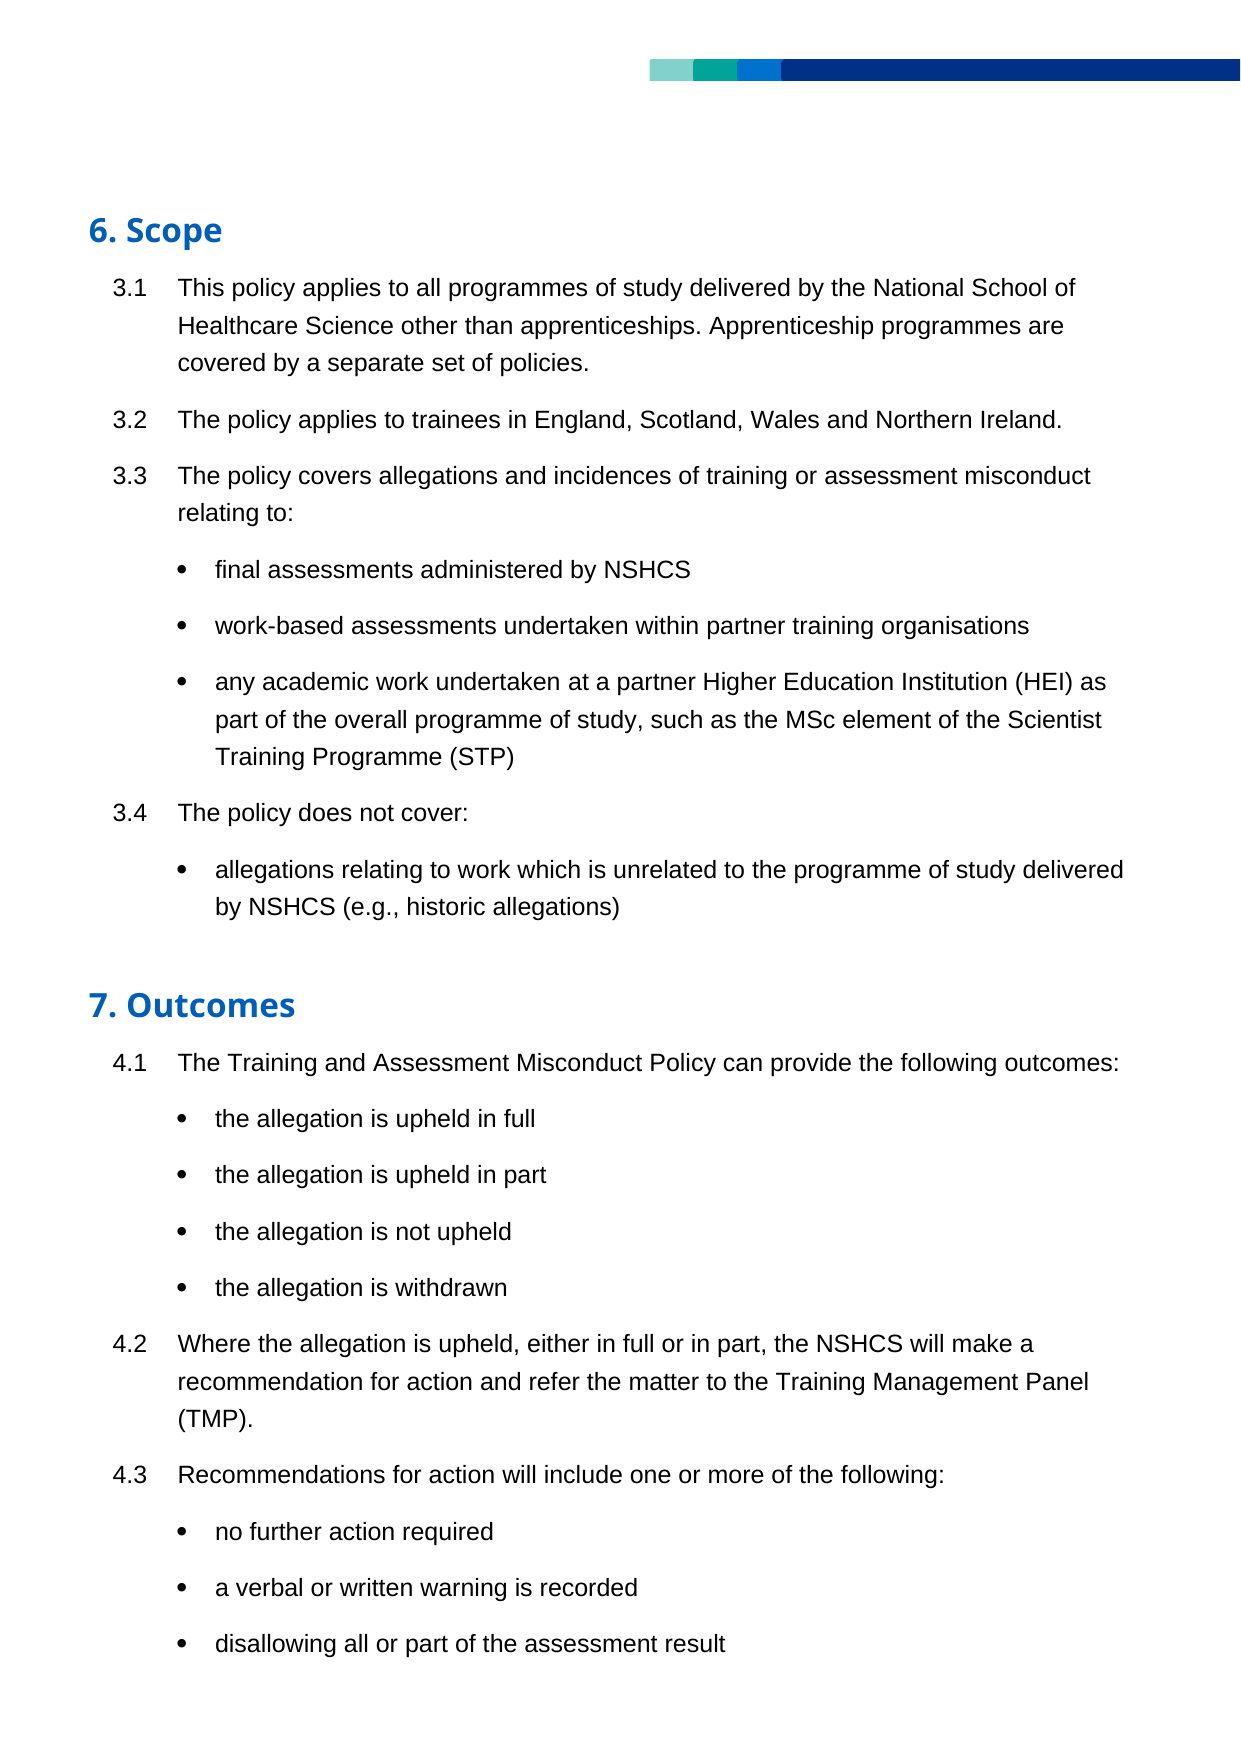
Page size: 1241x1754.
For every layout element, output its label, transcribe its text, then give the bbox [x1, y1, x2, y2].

list no further action required [177, 1508, 1152, 1546]
list The policy covers allegations and incidences of training or assessment misconduct relating to: [112, 452, 1152, 527]
list the allegation is withdrawn [177, 1264, 1152, 1302]
list final assessments administered by NSHCS [177, 546, 1152, 583]
list any academic work undertaken at a partner Higher Education Institution (HEI) as part of the overall programme of study, such as the MSc element of the Scientist Training Programme (STP) [177, 658, 1152, 771]
list disallowing all or part of the assessment result [177, 1621, 1152, 1658]
list The policy applies to trainees in England, Scotland, Wales and Northern Ireland. [112, 396, 1152, 433]
list allegations relating to work which is unrelated to the programme of study delivered by NSHCS (e.g., historic allegations) [177, 846, 1152, 921]
list This policy applies to all programmes of study delivered by the National School of Healthcare Science other than apprenticeships. Apprenticeship programmes are covered by a separate set of policies. [112, 265, 1152, 377]
list Recommendations for action will include one or more of the following: [112, 1452, 1152, 1489]
list the allegation is upheld in full [177, 1096, 1152, 1133]
list a verbal or written warning is recorded [177, 1564, 1152, 1602]
list the allegation is upheld in part [177, 1152, 1152, 1189]
list the allegation is not upheld [177, 1208, 1152, 1246]
list Where the allegation is upheld, either in full or in part, the NSHCS will make a recommendation for action and refer the matter to the Training Management Panel (TMP). [112, 1321, 1152, 1433]
list The Training and Assessment Misconduct Policy can provide the following outcomes: [112, 1039, 1152, 1077]
list work-based assessments undertaken within partner training organisations [177, 602, 1152, 640]
subtitle Scope [89, 207, 1152, 252]
list The policy does not cover: [112, 790, 1152, 827]
subtitle Outcomes [89, 981, 1152, 1027]
